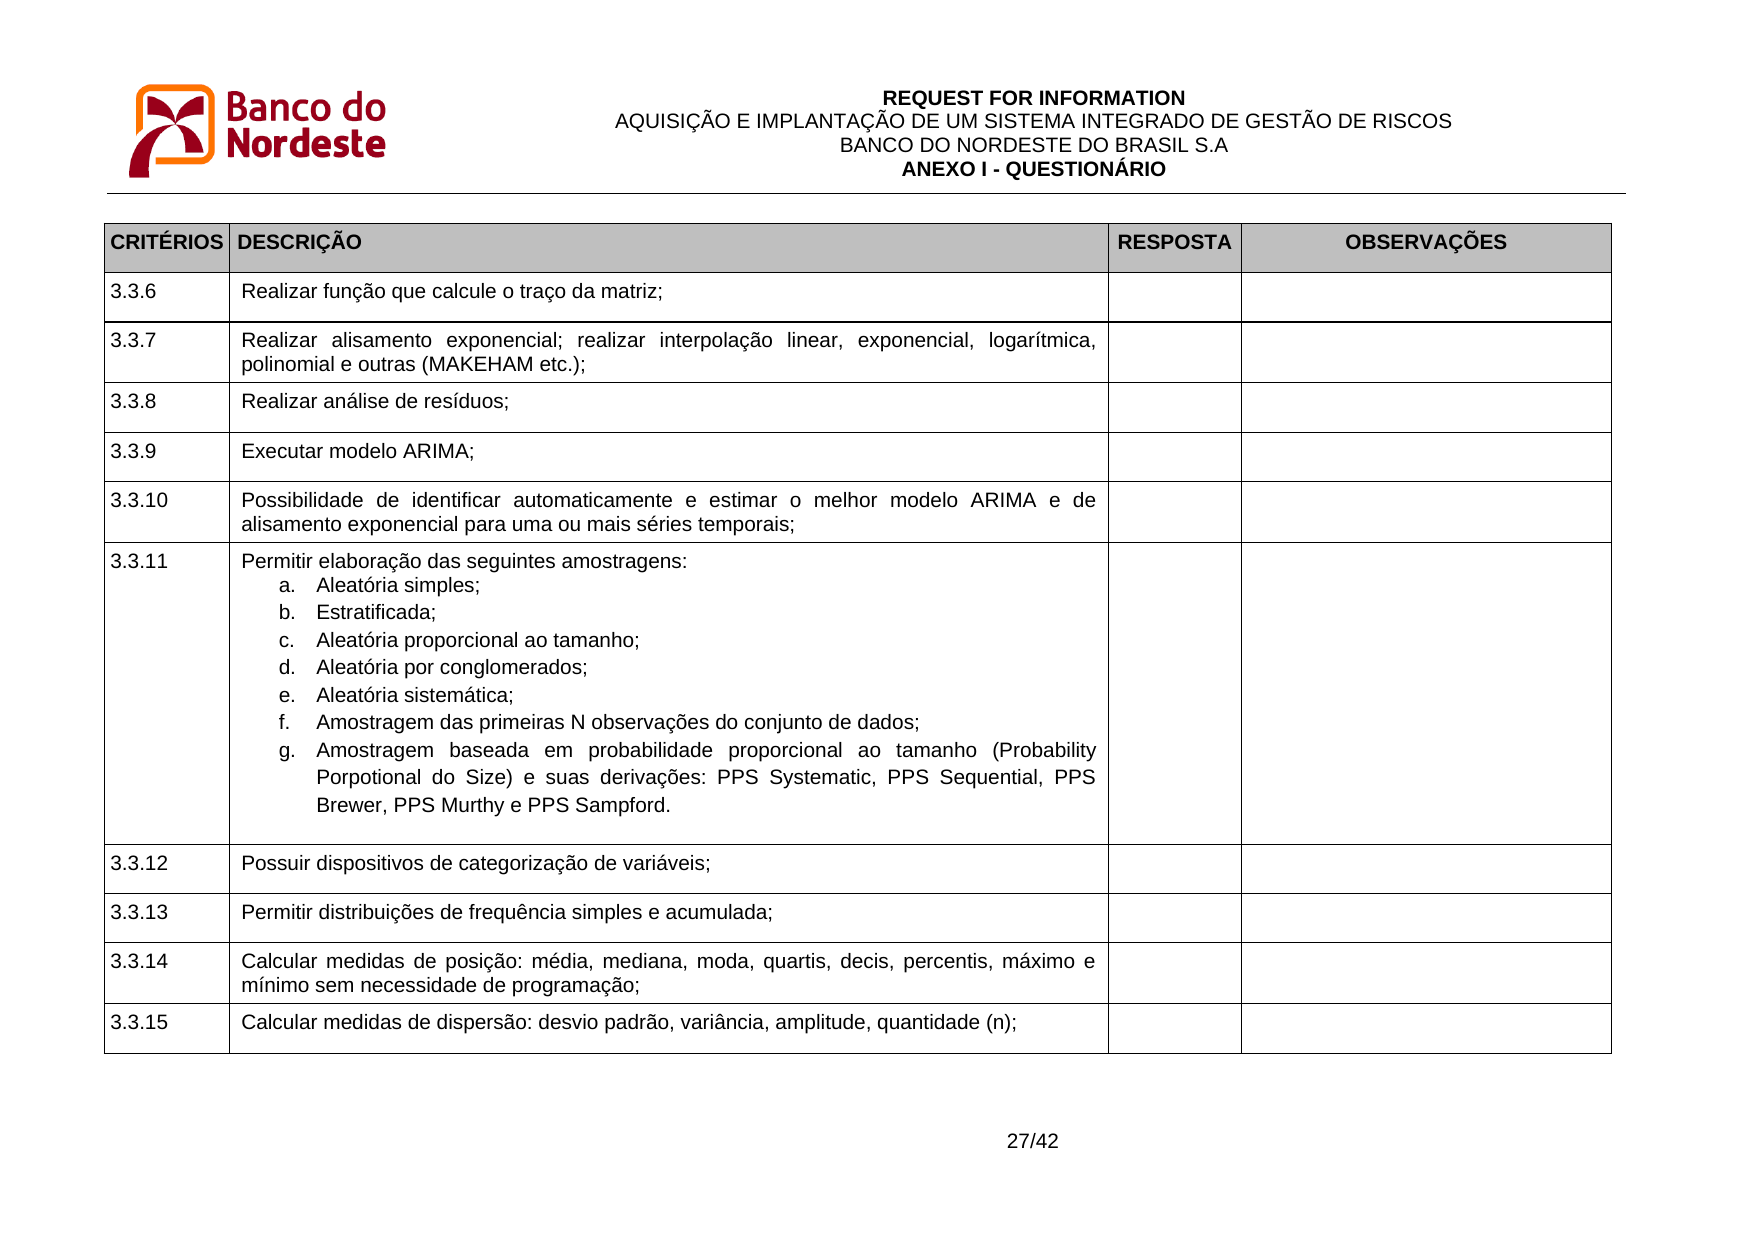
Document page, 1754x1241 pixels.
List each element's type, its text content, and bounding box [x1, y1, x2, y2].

table_cell Realizar análise de resíduos; [230, 383, 1108, 432]
table_cell [105, 943, 229, 1003]
table_cell [1109, 943, 1241, 1003]
table_cell [105, 273, 229, 321]
table_header DESCRIÇÃO [230, 224, 1108, 272]
table_cell [1109, 543, 1241, 843]
table_cell Calcular medidas de posição: média, mediana, moda, quartis, decis, percentis, máximo e mínimo sem necessidade de programação; [230, 943, 1108, 1003]
table_cell [1109, 273, 1241, 321]
table_cell [105, 433, 229, 481]
table_cell [105, 323, 229, 382]
table_cell Calcular medidas de dispersão: desvio padrão, variância, amplitude, quantidade (n); [230, 1004, 1108, 1052]
table_cell [1242, 943, 1611, 1003]
table_cell [1242, 894, 1611, 942]
table_cell [1109, 433, 1241, 481]
table_cell [1109, 845, 1241, 893]
table_cell [1109, 894, 1241, 942]
table_cell [105, 543, 229, 843]
table_cell Realizar função que calcule o traço da matriz; [230, 273, 1108, 321]
table_header RESPOSTA [1109, 224, 1241, 272]
table_cell [105, 383, 229, 432]
table_cell [105, 894, 229, 942]
table_cell Possibilidade de identificar automaticamente e estimar o melhor modelo ARIMA e de alisamento exponencial para uma ou mais séries temporais; [230, 482, 1108, 542]
table_cell [1242, 1004, 1611, 1052]
table_cell [1242, 323, 1611, 382]
table_cell [1109, 482, 1241, 542]
table_cell Permitir elaboração das seguintes amostragens: Aleatória simples; Estratificada; Aleatória proporcional ao tamanho; Aleatória por conglomerados; Aleatória sistemática; Amostragem das primeiras N observações do conjunto de dados; Amostragem baseada em probabilidade proporcional ao tamanho (Probability Porpotional do Size) e suas derivações: PPS Systematic, PPS Sequential, PPS Brewer, PPS Murthy e PPS Sampford. [230, 543, 1108, 843]
table_cell Executar modelo ARIMA; [230, 433, 1108, 481]
table_cell [1109, 383, 1241, 432]
table_header CRITÉRIOS [105, 224, 229, 272]
table_cell [1109, 323, 1241, 382]
table_cell [1242, 543, 1611, 843]
table_cell Possuir dispositivos de categorização de variáveis; [230, 845, 1108, 893]
table_header OBSERVAÇÕES [1242, 224, 1611, 272]
table_cell [105, 482, 229, 542]
table_cell [105, 1004, 229, 1052]
table_cell Permitir distribuições de frequência simples e acumulada; [230, 894, 1108, 942]
table_cell [1242, 383, 1611, 432]
table_cell [1242, 482, 1611, 542]
table_cell [1242, 845, 1611, 893]
table_cell Realizar alisamento exponencial; realizar interpolação linear, exponencial, logarítmica, polinomial e outras (MAKEHAM etc.); [230, 323, 1108, 382]
table_cell [1242, 433, 1611, 481]
table_cell [105, 845, 229, 893]
table_cell [1109, 1004, 1241, 1052]
table_cell [1242, 273, 1611, 321]
